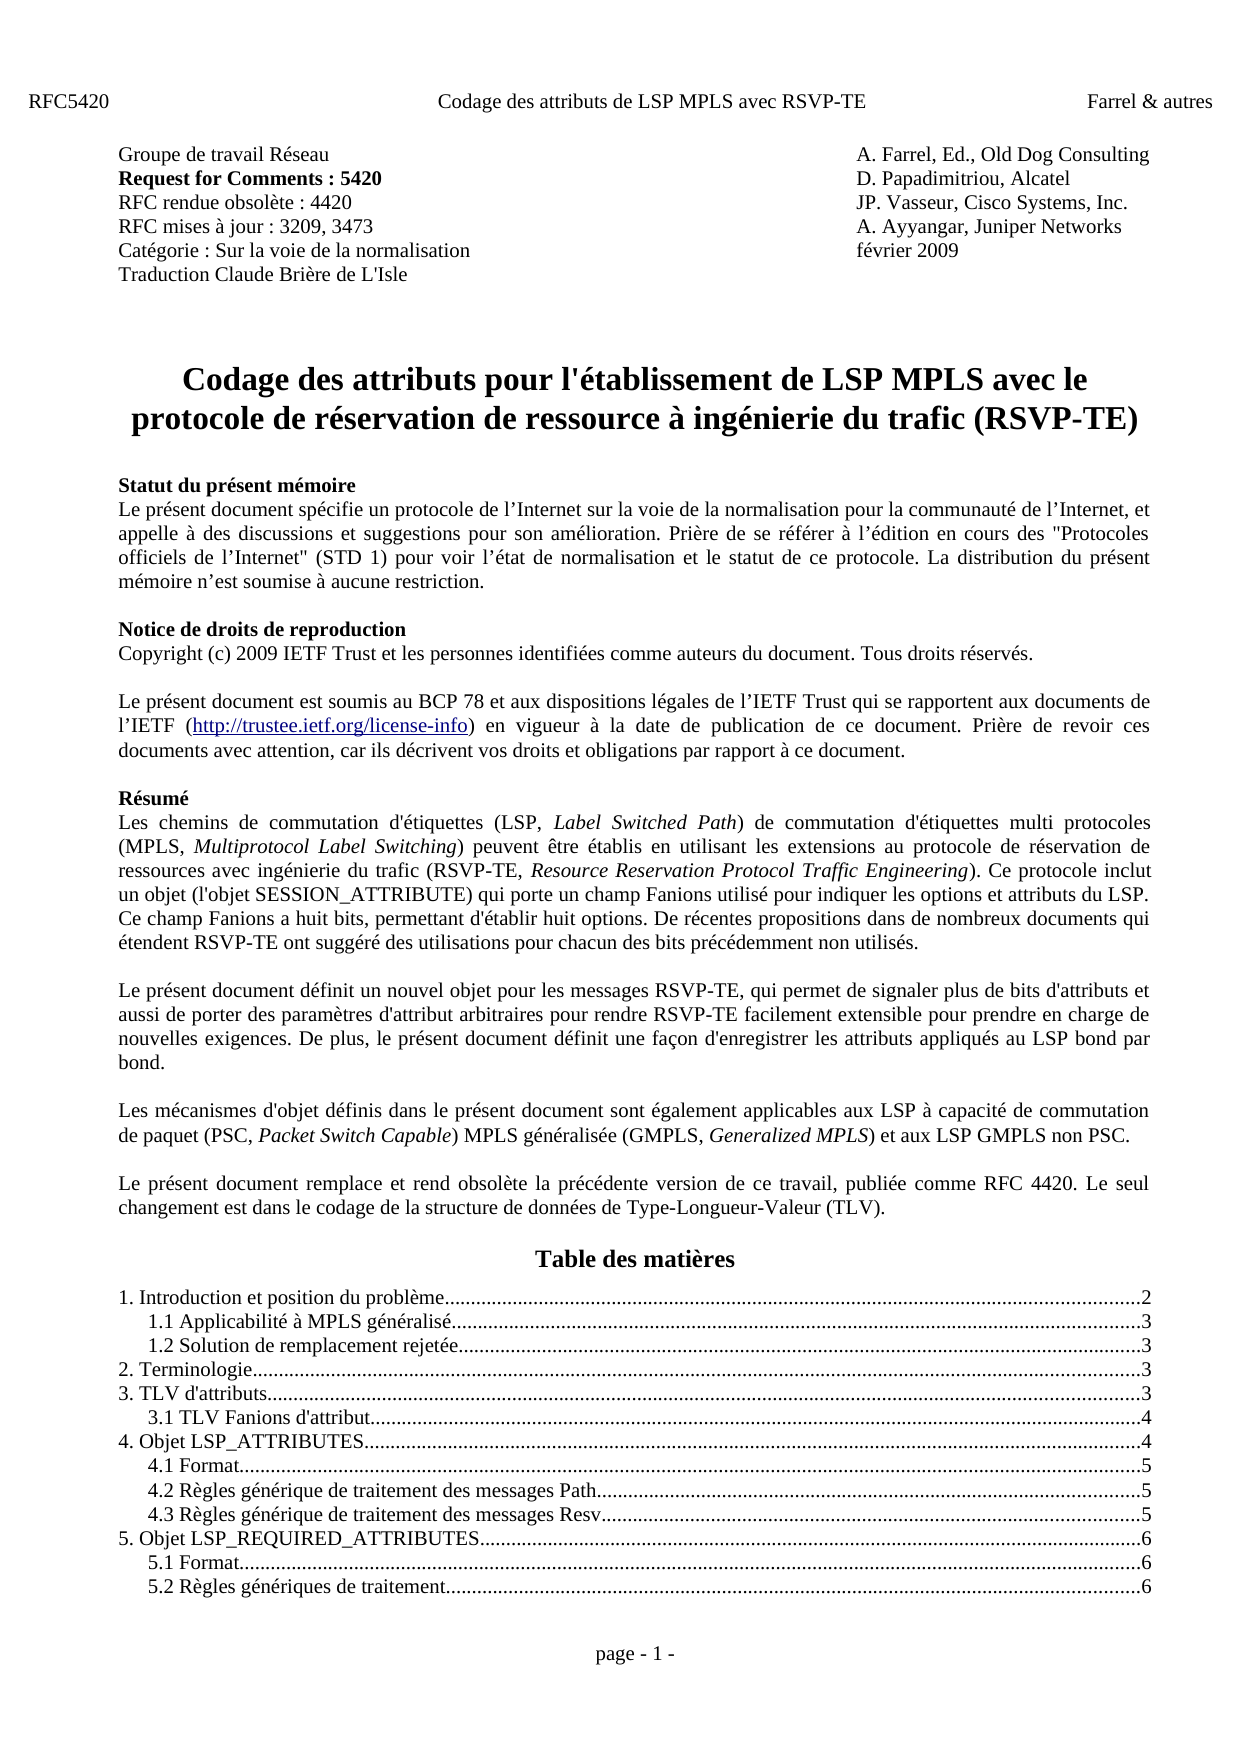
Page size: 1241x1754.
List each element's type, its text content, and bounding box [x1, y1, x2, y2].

text 4.1 Format 5 [148, 1453, 1152, 1477]
text 3.1 TLV Fanions d'attribut 4 [148, 1405, 1152, 1429]
text 1.1 Applicabilité à MPLS généralisé 3 [148, 1309, 1152, 1333]
text Copyright (c) 2009 IETF Trust et les personnes identifiées comme auteurs du document. Tous droits réservés. [118, 641, 1152, 665]
table_cell A. Ayyangar, Juniper Networks [856, 214, 1152, 238]
text Résumé [118, 786, 1152, 810]
text 1.2 Solution de remplacement rejetée 3 [148, 1333, 1152, 1357]
text Le présent document remplace et rend obsolète la précédente version de ce travail, publiée comme RFC 4420. Le seul changement est dans le codage de la structure de données de Type-Longueur-Valeur (TLV). [118, 1171, 1152, 1219]
text Statut du présent mémoire [118, 473, 1152, 497]
table_cell JP. Vasseur, Cisco Systems, Inc. [856, 190, 1152, 214]
table_cell [856, 263, 1152, 286]
table_header Groupe de travail Réseau [118, 142, 856, 166]
text 3. TLV d'attributs 3 [118, 1381, 1152, 1405]
table_cell RFC rendue obsolète : 4420 [118, 190, 856, 214]
subtitle Table des matières [118, 1244, 1152, 1272]
table_cell RFC mises à jour : 3209, 3473 [118, 214, 856, 238]
table_cell Request for Comments : 5420 [118, 166, 856, 190]
text Les chemins de commutation d'étiquettes (LSP, Label Switched Path) de commutation d'étiquettes multi protocoles (MPLS, Multiprotocol Label Switching) peuvent être établis en utilisant les extensions au protocole de réservation de ressources avec ingénierie du trafic (RSVP-TE, Resource Reservation Protocol Traffic Engineering). Ce protocole inclut un objet (l'objet SESSION_ATTRIBUTE) qui porte un champ Fanions utilisé pour indiquer les options et attributs du LSP. Ce champ Fanions a huit bits, permettant d'établir huit options. De récentes propositions dans de nombreux documents qui étendent RSVP-TE ont suggéré des utilisations pour chacun des bits précédemment non utilisés. [118, 810, 1152, 954]
text Notice de droits de reproduction [118, 617, 1152, 641]
table_cell Traduction Claude Brière de L'Isle [118, 263, 856, 286]
text 4.3 Règles générique de traitement des messages Resv 5 [148, 1502, 1152, 1526]
text 4.2 Règles générique de traitement des messages Path 5 [148, 1477, 1152, 1502]
table_header A. Farrel, Ed., Old Dog Consulting [856, 142, 1152, 166]
table_cell Catégorie : Sur la voie de la normalisation [118, 238, 856, 262]
subtitle Codage des attributs pour l'établissement de LSP MPLS avec le protocole de réservation de ressource à ingénierie du trafic (RSVP-TE) [118, 359, 1152, 436]
text 1. Introduction et position du problème 2 [118, 1285, 1152, 1309]
text 5.2 Règles génériques de traitement 6 [148, 1574, 1152, 1598]
table_cell février 2009 [856, 238, 1152, 262]
text Le présent document spécifie un protocole de l’Internet sur la voie de la normalisation pour la communauté de l’Internet, et appelle à des discussions et suggestions pour son amélioration. Prière de se référer à l’édition en cours des "Protocoles officiels de l’Internet" (STD 1) pour voir l’état de normalisation et le statut de ce protocole. La distribution du présent mémoire n’est soumise à aucune restriction. [118, 497, 1152, 593]
text 5. Objet LSP_REQUIRED_ATTRIBUTES 6 [118, 1526, 1152, 1550]
text 4. Objet LSP_ATTRIBUTES 4 [118, 1429, 1152, 1453]
table_cell D. Papadimitriou, Alcatel [856, 166, 1152, 190]
text Le présent document est soumis au BCP 78 et aux dispositions légales de l’IETF Trust qui se rapportent aux documents de l’IETF (http://trustee.ietf.org/license-info) en vigueur à la date de publication de ce document. Prière de revoir ces documents avec attention, car ils décrivent vos droits et obligations par rapport à ce document. [118, 689, 1152, 762]
text 2. Terminologie 3 [118, 1357, 1152, 1381]
text 5.1 Format 6 [148, 1550, 1152, 1574]
text Les mécanismes d'objet définis dans le présent document sont également applicables aux LSP à capacité de commutation de paquet (PSC, Packet Switch Capable) MPLS généralisée (GMPLS, Generalized MPLS) et aux LSP GMPLS non PSC. [118, 1098, 1152, 1147]
text Le présent document définit un nouvel objet pour les messages RSVP-TE, qui permet de signaler plus de bits d'attributs et aussi de porter des paramètres d'attribut arbitraires pour rendre RSVP-TE facilement extensible pour prendre en charge de nouvelles exigences. De plus, le présent document définit une façon d'enregistrer les attributs appliqués au LSP bond par bond. [118, 978, 1152, 1074]
